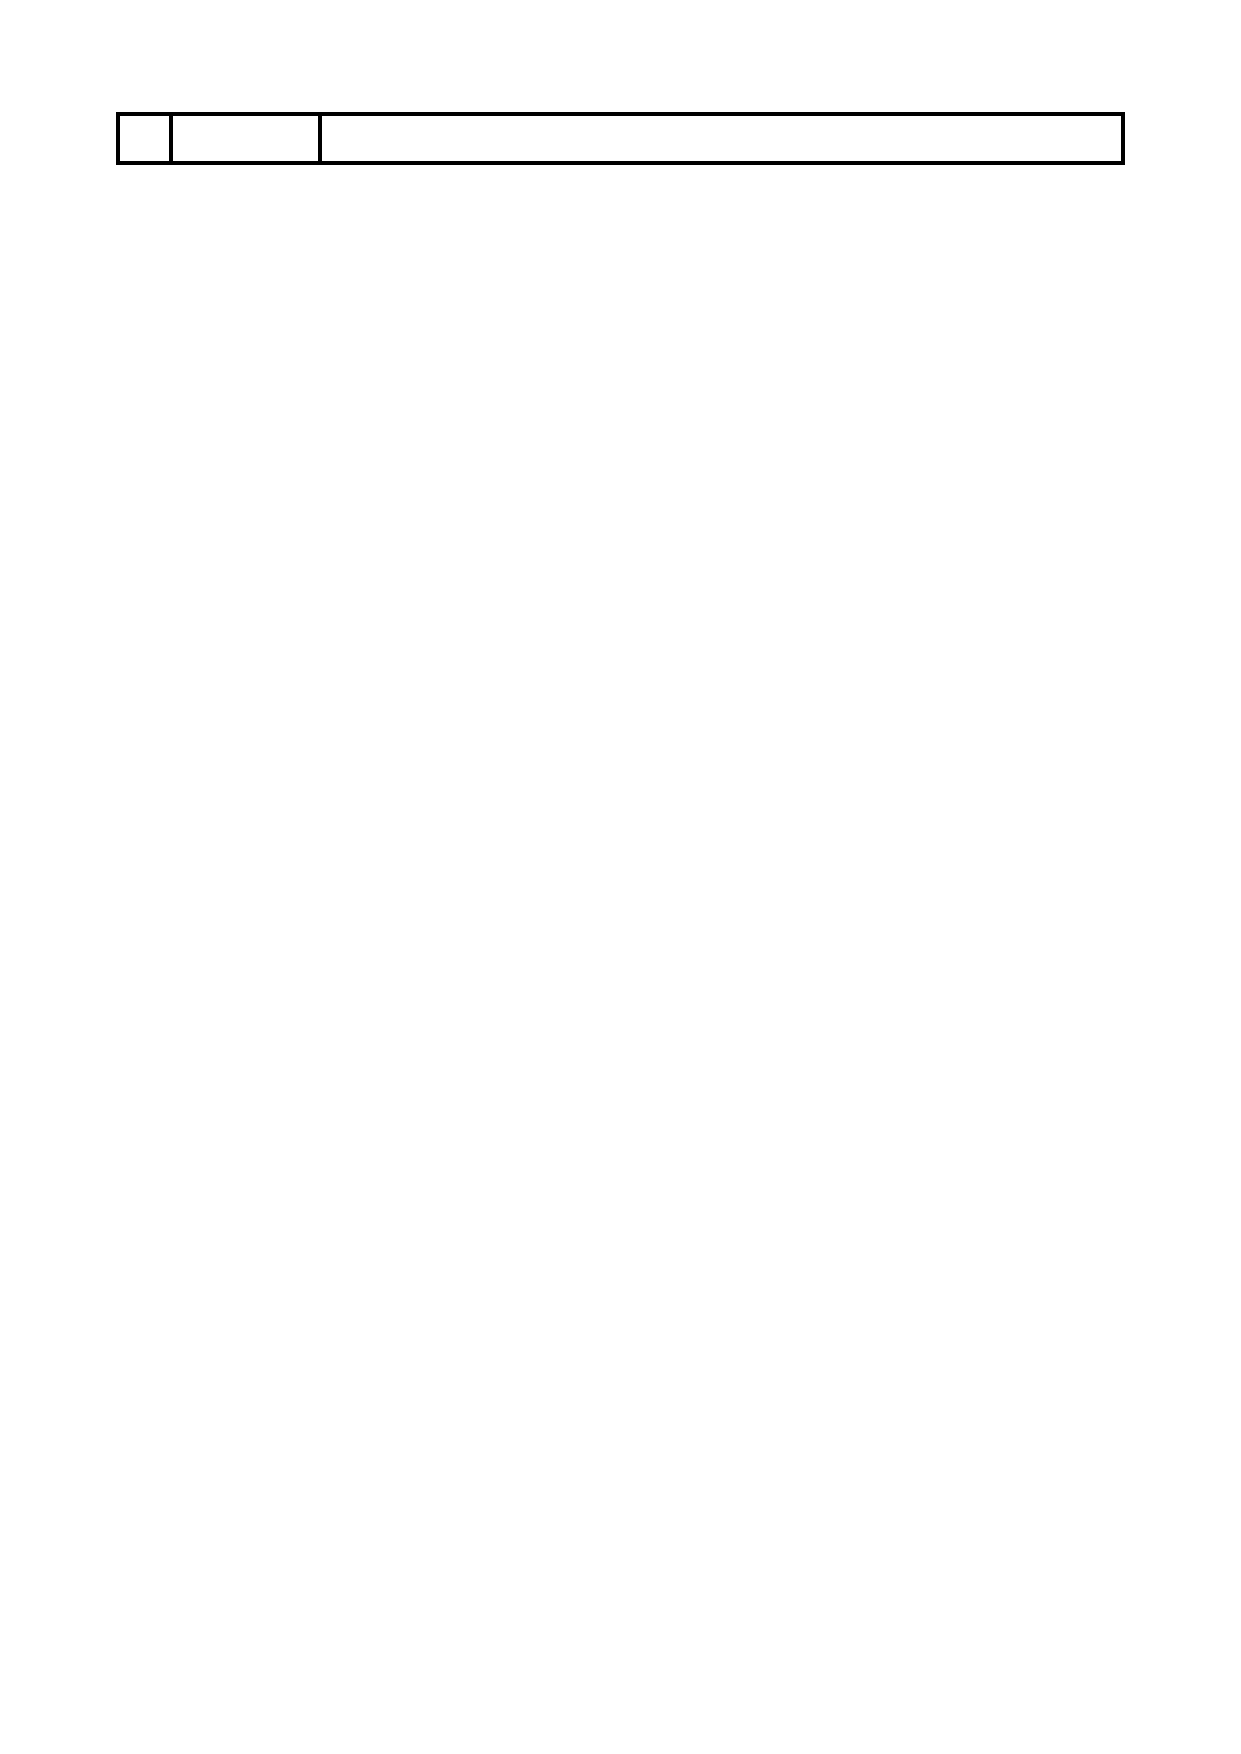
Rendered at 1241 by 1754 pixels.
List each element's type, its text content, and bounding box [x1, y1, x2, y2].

table_cell 状況 [120, 116, 169, 161]
table_cell その他 参考事項 [173, 116, 318, 161]
table_cell [322, 116, 1121, 161]
